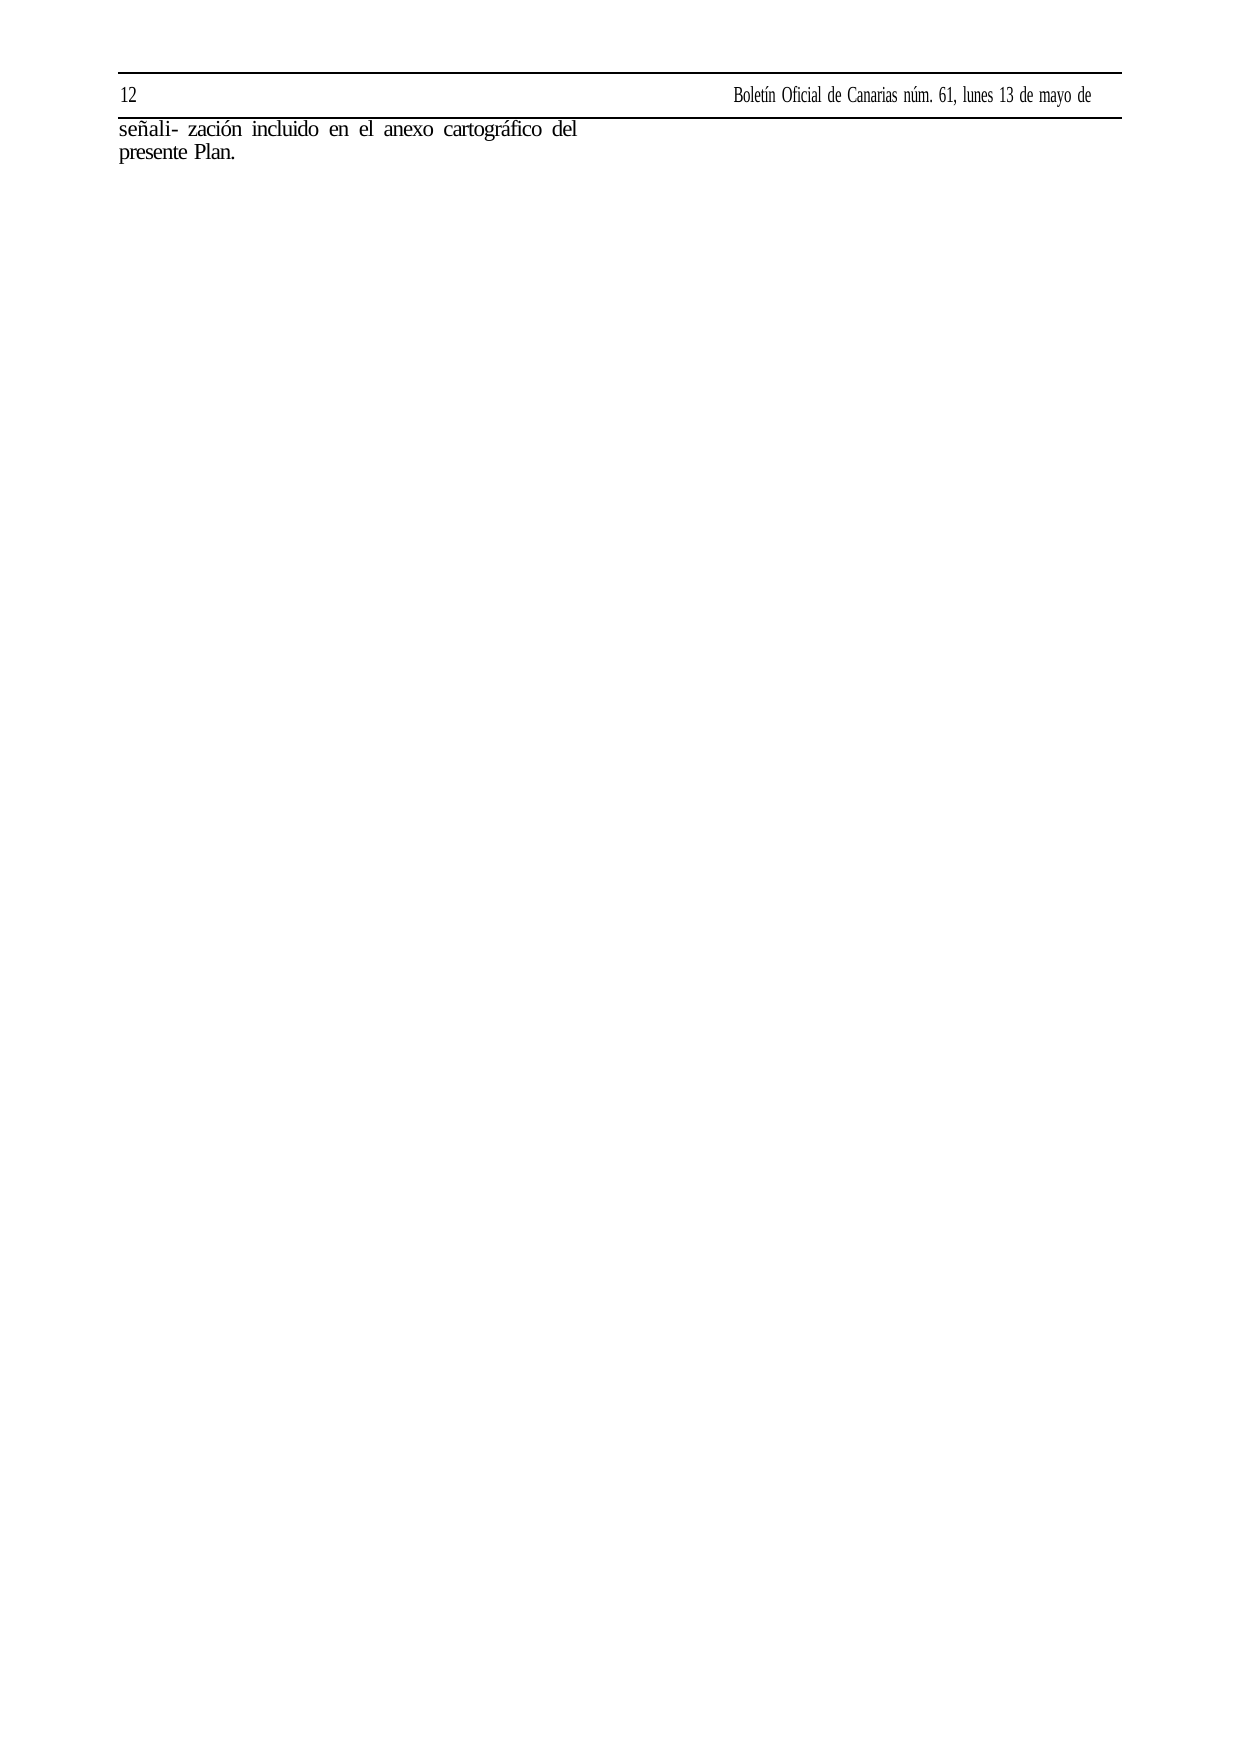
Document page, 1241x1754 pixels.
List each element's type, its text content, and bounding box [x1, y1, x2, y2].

text señali- zación incluido en el anexo cartográfico del presente Plan. [119, 119, 578, 164]
